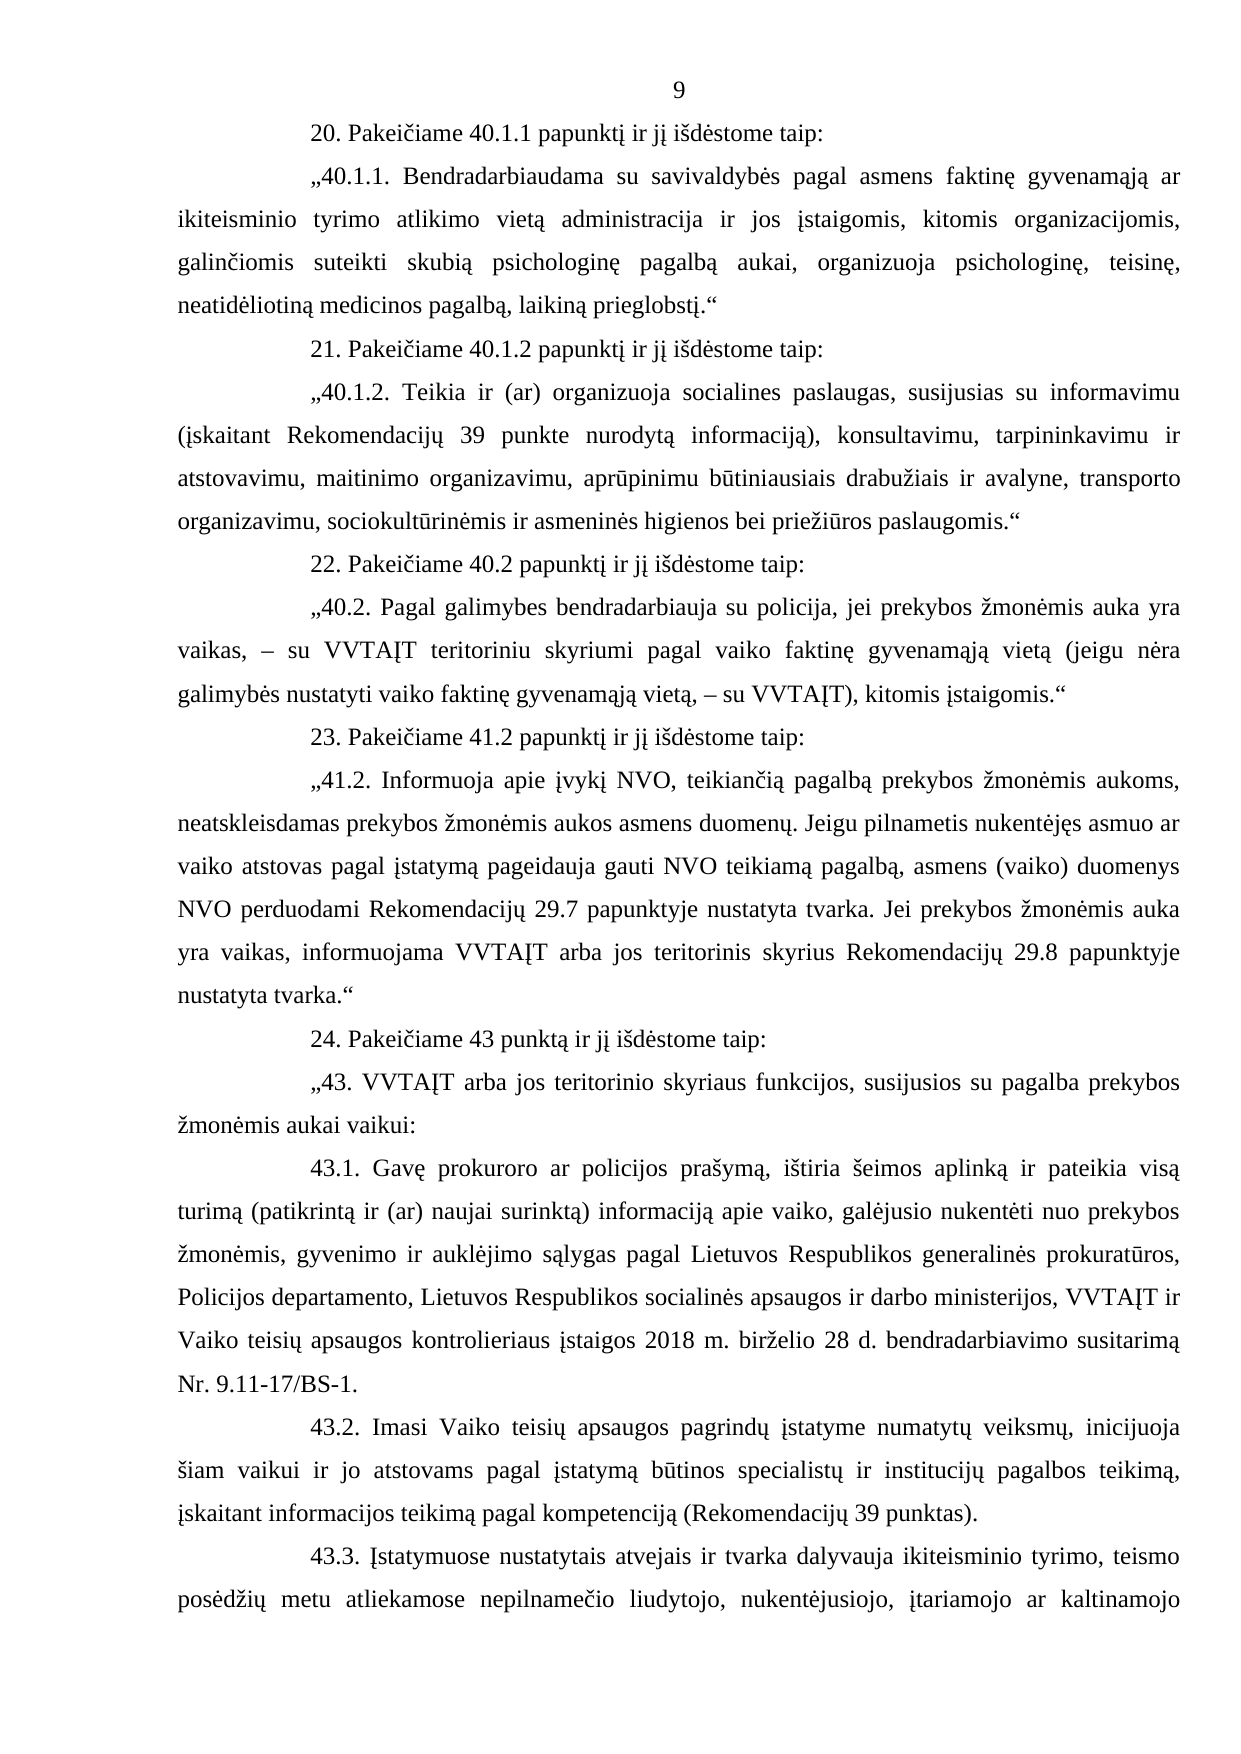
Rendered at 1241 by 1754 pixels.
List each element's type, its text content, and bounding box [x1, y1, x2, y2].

text 43.2. Imasi Vaiko teisių apsaugos pagrindų įstatyme numatytų veiksmų, inicijuoja šiam vaikui ir jo atstovams pagal įstatymą būtinos specialistų ir institucijų pagalbos teikimą, įskaitant informacijos teikimą pagal kompetenciją (Rekomendacijų 39 punktas). [177, 1412, 1181, 1527]
text 22. Pakeičiame 40.2 papunktį ir jį išdėstome taip: [177, 549, 1181, 578]
text 24. Pakeičiame 43 punktą ir jį išdėstome taip: [177, 1024, 1181, 1052]
text 23. Pakeičiame 41.2 papunktį ir jį išdėstome taip: [177, 722, 1181, 751]
text 43.3. Įstatymuose nustatytais atvejais ir tvarka dalyvauja ikiteisminio tyrimo, teismo posėdžių metu atliekamose nepilnamečio liudytojo, nukentėjusiojo, įtariamojo ar kaltinamojo [177, 1541, 1181, 1613]
text 21. Pakeičiame 40.1.2 papunktį ir jį išdėstome taip: [177, 334, 1181, 362]
text „41.2. Informuoja apie įvykį NVO, teikiančią pagalbą prekybos žmonėmis aukoms, neatskleisdamas prekybos žmonėmis aukos asmens duomenų. Jeigu pilnametis nukentėjęs asmuo ar vaiko atstovas pagal įstatymą pageidauja gauti NVO teikiamą pagalbą, asmens (vaiko) duomenys NVO perduodami Rekomendacijų 29.7 papunktyje nustatyta tvarka. Jei prekybos žmonėmis auka yra vaikas, informuojama VVTAĮT arba jos teritorinis skyrius Rekomendacijų 29.8 papunktyje nustatyta tvarka.“ [177, 765, 1181, 1009]
text „43. VVTAĮT arba jos teritorinio skyriaus funkcijos, susijusios su pagalba prekybos žmonėmis aukai vaikui: [177, 1067, 1181, 1139]
text „40.1.2. Teikia ir (ar) organizuoja socialines paslaugas, susijusias su informavimu (įskaitant Rekomendacijų 39 punkte nurodytą informaciją), konsultavimu, tarpininkavimu ir atstovavimu, maitinimo organizavimu, aprūpinimu būtiniausiais drabužiais ir avalyne, transporto organizavimu, sociokultūrinėmis ir asmeninės higienos bei priežiūros paslaugomis.“ [177, 377, 1181, 535]
text 43.1. Gavę prokuroro ar policijos prašymą, ištiria šeimos aplinką ir pateikia visą turimą (patikrintą ir (ar) naujai surinktą) informaciją apie vaiko, galėjusio nukentėti nuo prekybos žmonėmis, gyvenimo ir auklėjimo sąlygas pagal Lietuvos Respublikos generalinės prokuratūros, Policijos departamento, Lietuvos Respublikos socialinės apsaugos ir darbo ministerijos, VVTAĮT ir Vaiko teisių apsaugos kontrolieriaus įstaigos 2018 m. birželio 28 d. bendradarbiavimo susitarimą Nr. 9.11-17/BS-1. [177, 1153, 1181, 1397]
text 20. Pakeičiame 40.1.1 papunktį ir jį išdėstome taip: [177, 118, 1181, 147]
text „40.1.1. Bendradarbiaudama su savivaldybės pagal asmens faktinę gyvenamąją ar ikiteisminio tyrimo atlikimo vietą administracija ir jos įstaigomis, kitomis organizacijomis, galinčiomis suteikti skubią psichologinę pagalbą aukai, organizuoja psichologinę, teisinę, neatidėliotiną medicinos pagalbą, laikiną prieglobstį.“ [177, 161, 1181, 319]
text „40.2. Pagal galimybes bendradarbiauja su policija, jei prekybos žmonėmis auka yra vaikas, – su VVTAĮT teritoriniu skyriumi pagal vaiko faktinę gyvenamąją vietą (jeigu nėra galimybės nustatyti vaiko faktinę gyvenamąją vietą, – su VVTAĮT), kitomis įstaigomis.“ [177, 592, 1181, 707]
